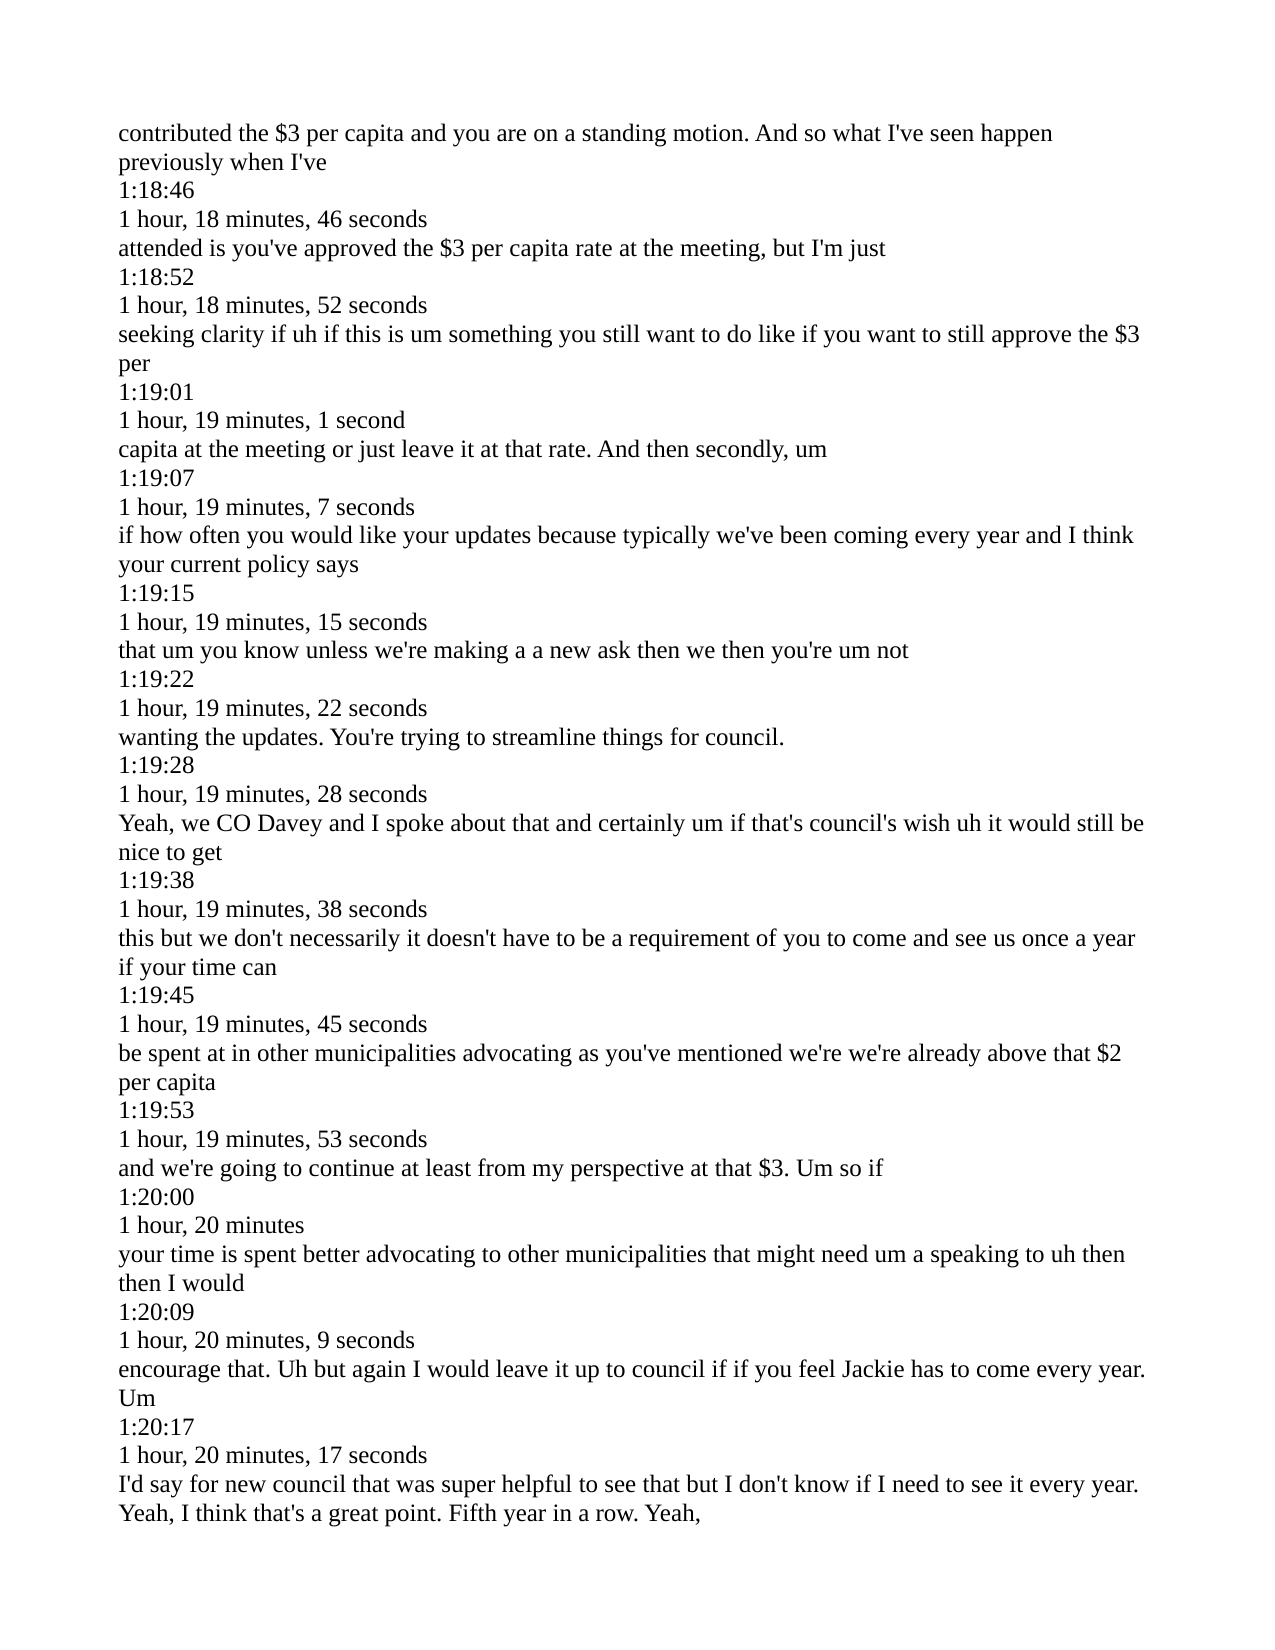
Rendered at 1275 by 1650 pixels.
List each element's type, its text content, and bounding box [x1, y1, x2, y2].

text 1 hour, 20 minutes, 17 seconds [118, 1441, 1157, 1469]
text I'd say for new council that was super helpful to see that but I don't know if I need to see it every year. Yeah, I think that's a great point. Fifth year in a row. Yeah, [118, 1469, 1157, 1527]
text 1 hour, 19 minutes, 1 second [118, 406, 1157, 434]
text Yeah, we CO Davey and I spoke about that and certainly um if that's council's wish uh it would still be nice to get [118, 808, 1157, 866]
text 1:18:52 [118, 262, 1157, 291]
text 1 hour, 19 minutes, 45 seconds [118, 1009, 1157, 1038]
text your time is spent better advocating to other municipalities that might need um a speaking to uh then then I would [118, 1239, 1157, 1297]
text wanting the updates. You're trying to streamline things for council. [118, 722, 1157, 751]
text 1:19:15 [118, 578, 1157, 607]
text be spent at in other municipalities advocating as you've mentioned we're we're already above that $2 per capita [118, 1038, 1157, 1096]
text 1 hour, 18 minutes, 52 seconds [118, 291, 1157, 319]
text 1 hour, 19 minutes, 7 seconds [118, 492, 1157, 521]
text and we're going to continue at least from my perspective at that $3. Um so if [118, 1153, 1157, 1182]
text attended is you've approved the $3 per capita rate at the meeting, but I'm just [118, 233, 1157, 262]
text 1 hour, 20 minutes, 9 seconds [118, 1326, 1157, 1354]
text 1:19:07 [118, 463, 1157, 492]
text that um you know unless we're making a a new ask then we then you're um not [118, 636, 1157, 664]
text seeking clarity if uh if this is um something you still want to do like if you want to still approve the $3 per [118, 319, 1157, 377]
text 1:19:45 [118, 981, 1157, 1009]
text 1 hour, 19 minutes, 28 seconds [118, 779, 1157, 808]
text 1:19:53 [118, 1096, 1157, 1124]
text 1 hour, 19 minutes, 53 seconds [118, 1124, 1157, 1153]
text 1 hour, 19 minutes, 22 seconds [118, 693, 1157, 722]
text this but we don't necessarily it doesn't have to be a requirement of you to come and see us once a year if your time can [118, 923, 1157, 981]
text 1:18:46 [118, 176, 1157, 204]
text 1:20:17 [118, 1412, 1157, 1441]
text 1 hour, 20 minutes [118, 1211, 1157, 1239]
text 1:19:22 [118, 664, 1157, 693]
text 1 hour, 19 minutes, 38 seconds [118, 894, 1157, 923]
text contributed the $3 per capita and you are on a standing motion. And so what I've seen happen previously when I've [118, 118, 1157, 176]
text 1:20:09 [118, 1297, 1157, 1326]
text encourage that. Uh but again I would leave it up to council if if you feel Jackie has to come every year. Um [118, 1354, 1157, 1412]
text 1:19:28 [118, 751, 1157, 779]
text capita at the meeting or just leave it at that rate. And then secondly, um [118, 434, 1157, 463]
text 1 hour, 18 minutes, 46 seconds [118, 204, 1157, 233]
text if how often you would like your updates because typically we've been coming every year and I think your current policy says [118, 521, 1157, 578]
text 1 hour, 19 minutes, 15 seconds [118, 607, 1157, 636]
text 1:19:38 [118, 866, 1157, 894]
text 1:20:00 [118, 1182, 1157, 1211]
text 1:19:01 [118, 377, 1157, 406]
